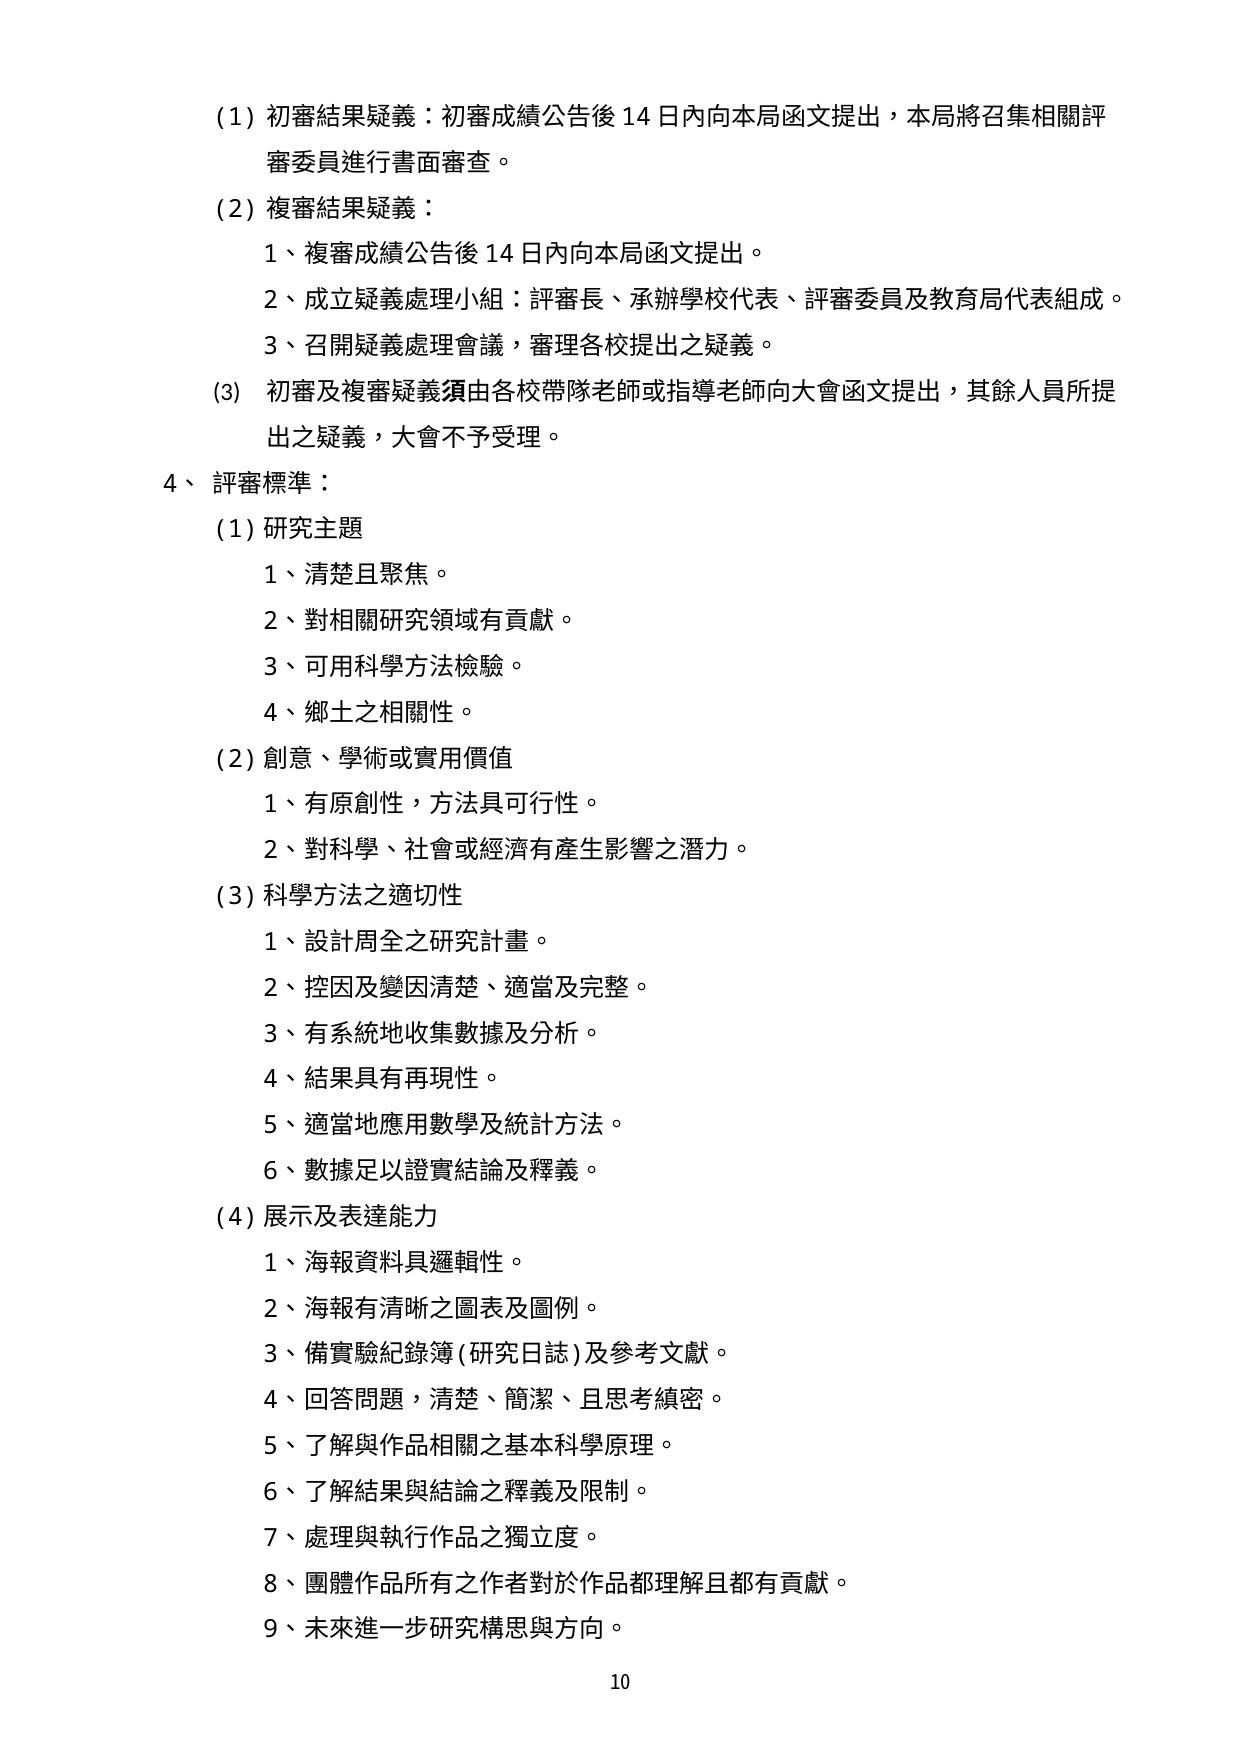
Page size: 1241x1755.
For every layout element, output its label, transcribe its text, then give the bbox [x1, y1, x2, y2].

list 數據足以證實結論及釋義。 [263, 1143, 1128, 1189]
list 研究主題 [213, 501, 1128, 547]
list 有系統地收集數據及分析。 [263, 1005, 1128, 1051]
list 初審結果疑義：初審成績公告後14日內向本局函文提出，本局將召集相關評審委員進行書面審查。 [213, 89, 1128, 180]
list 複審成績公告後14日內向本局函文提出。 [263, 226, 1128, 272]
list 展示及表達能力 [213, 1189, 1128, 1234]
list 團體作品所有之作者對於作品都理解且都有貢獻。 [263, 1555, 1128, 1601]
list 了解結果與結論之釋義及限制。 [263, 1464, 1128, 1509]
list 海報資料具邏輯性。 [263, 1234, 1128, 1280]
list 控因及變因清楚、適當及完整。 [263, 959, 1128, 1005]
list 創意、學術或實用價值 [213, 730, 1128, 776]
list 複審結果疑義： [213, 180, 1128, 226]
list 回答問題，清楚、簡潔、且思考縝密。 [263, 1372, 1128, 1418]
list 評審標準： [162, 455, 1128, 501]
list 未來進一步研究構思與方向。 [263, 1601, 1128, 1647]
list 對科學、社會或經濟有產生影響之潛力。 [263, 822, 1128, 868]
list 對相關研究領域有貢獻。 [263, 593, 1128, 639]
list 成立疑義處理小組：評審長、承辦學校代表、評審委員及教育局代表組成。 [263, 272, 1128, 318]
list 鄉土之相關性。 [263, 684, 1128, 730]
list 科學方法之適切性 [213, 868, 1128, 914]
list 備實驗紀錄簿(研究日誌)及參考文獻。 [263, 1326, 1128, 1372]
list 召開疑義處理會議，審理各校提出之疑義。 [263, 318, 1128, 364]
list 有原創性，方法具可行性。 [263, 776, 1128, 822]
list 初審及複審疑義須由各校帶隊老師或指導老師向大會函文提出，其餘人員所提出之疑義，大會不予受理。 [213, 364, 1128, 455]
list 處理與執行作品之獨立度。 [263, 1509, 1128, 1555]
list 了解與作品相關之基本科學原理。 [263, 1418, 1128, 1464]
list 清楚且聚焦。 [263, 547, 1128, 593]
list 適當地應用數學及統計方法。 [263, 1097, 1128, 1143]
list 設計周全之研究計畫。 [263, 914, 1128, 959]
list 可用科學方法檢驗。 [263, 639, 1128, 684]
list 海報有清晰之圖表及圖例。 [263, 1280, 1128, 1326]
list 結果具有再現性。 [263, 1051, 1128, 1097]
